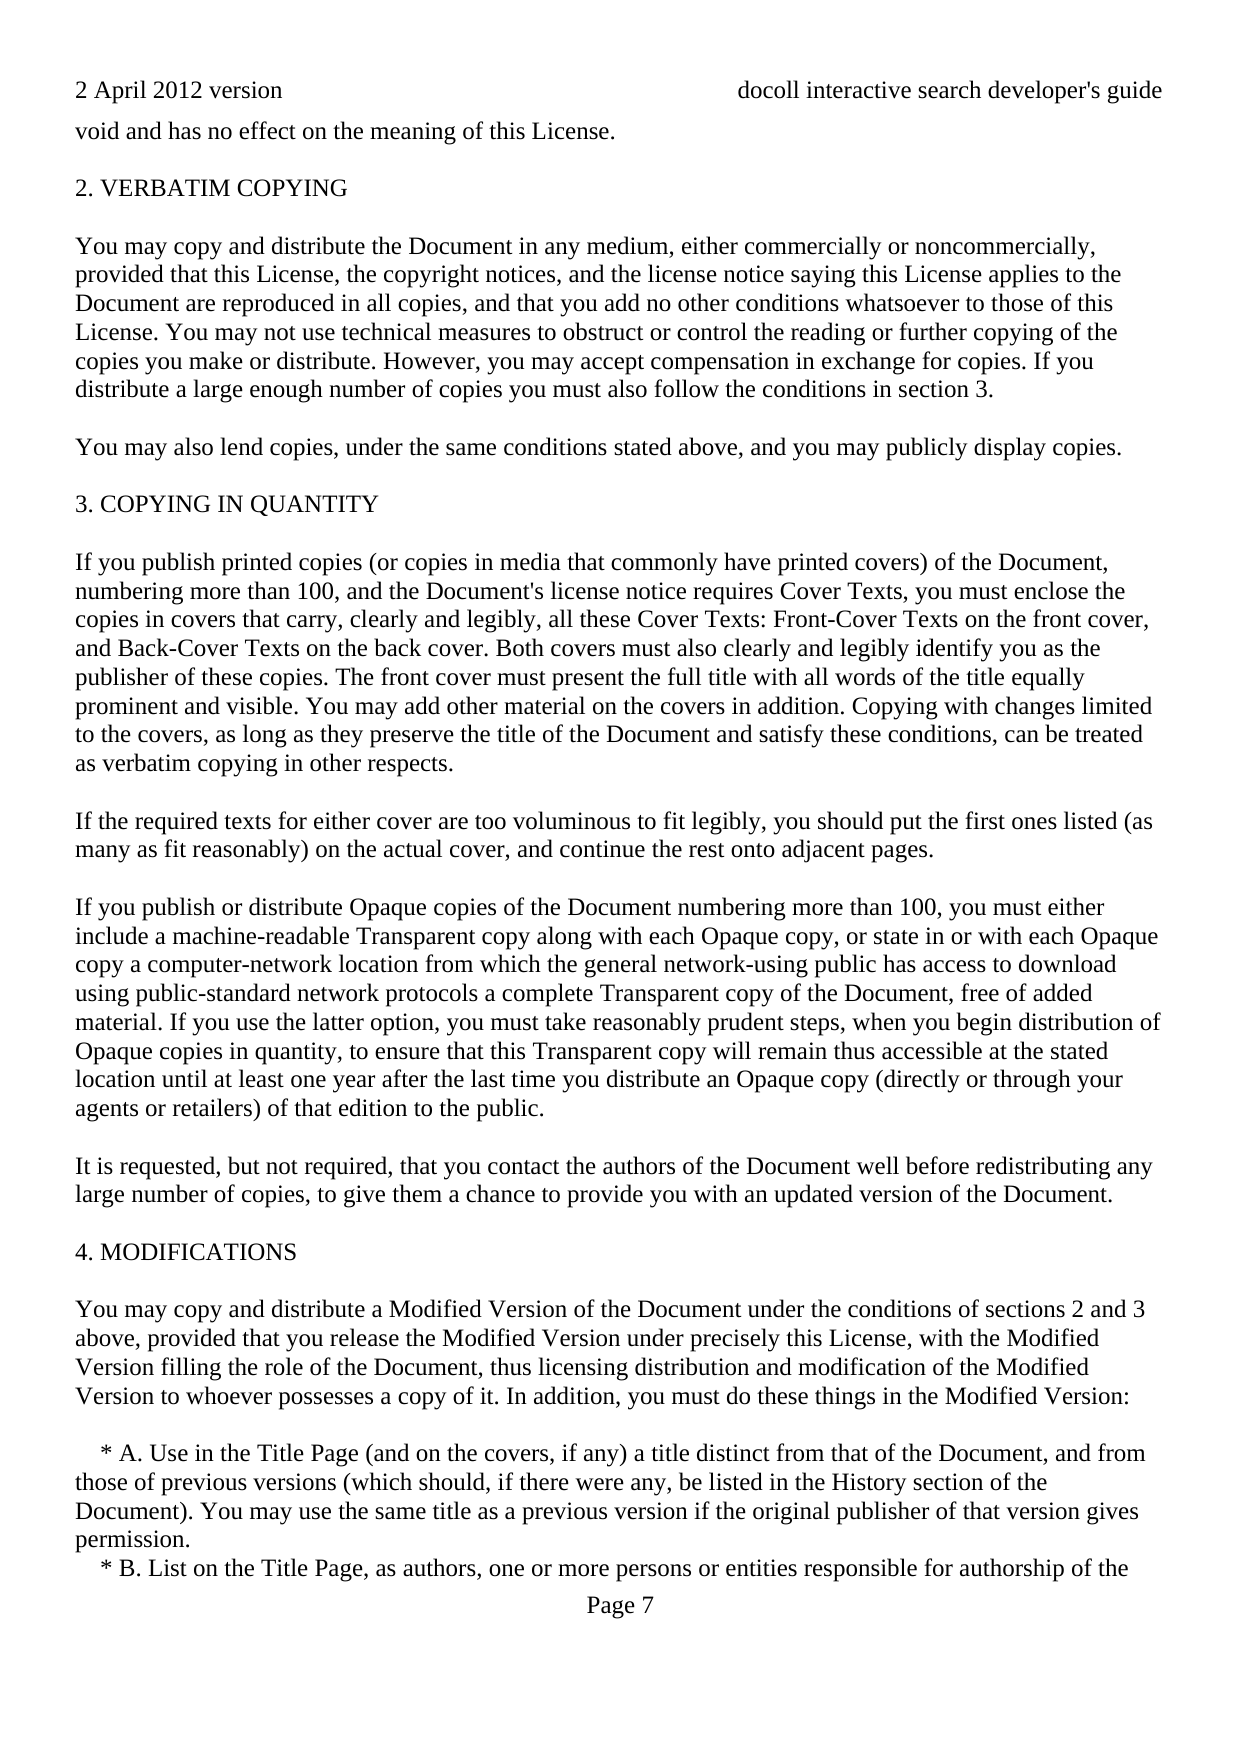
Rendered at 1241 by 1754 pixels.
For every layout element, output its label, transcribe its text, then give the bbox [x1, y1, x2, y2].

text * B. List on the Title Page, as authors, one or more persons or entities responsible for authorship of the [75, 1553, 1165, 1582]
text 2. VERBATIM COPYING [75, 173, 1165, 202]
text 3. COPYING IN QUANTITY [75, 489, 1165, 518]
text You may copy and distribute the Document in any medium, either commercially or noncommercially, provided that this License, the copyright notices, and the license notice saying this License applies to the Document are reproduced in all copies, and that you add no other conditions whatsoever to those of this License. You may not use technical measures to obstruct or control the reading or further copying of the copies you make or distribute. However, you may accept compensation in exchange for copies. If you distribute a large enough number of copies you must also follow the conditions in section 3. [75, 231, 1165, 403]
text It is requested, but not required, that you contact the authors of the Document well before redistributing any large number of copies, to give them a chance to provide you with an updated version of the Document. [75, 1151, 1165, 1208]
text If you publish or distribute Opaque copies of the Document numbering more than 100, you must either include a machine-readable Transparent copy along with each Opaque copy, or state in or with each Opaque copy a computer-network location from which the general network-using public has access to download using public-standard network protocols a complete Transparent copy of the Document, free of added material. If you use the latter option, you must take reasonably prudent steps, when you begin distribution of Opaque copies in quantity, to ensure that this Transparent copy will remain thus accessible at the stated location until at least one year after the last time you distribute an Opaque copy (directly or through your agents or retailers) of that edition to the public. [75, 892, 1165, 1122]
text If the required texts for either cover are too voluminous to fit legibly, you should put the first ones listed (as many as fit reasonably) on the actual cover, and continue the rest onto adjacent pages. [75, 806, 1165, 863]
text If you publish printed copies (or copies in media that commonly have printed covers) of the Document, numbering more than 100, and the Document's license notice requires Cover Texts, you must enclose the copies in covers that carry, clearly and legibly, all these Cover Texts: Front-Cover Texts on the front cover, and Back-Cover Texts on the back cover. Both covers must also clearly and legibly identify you as the publisher of these copies. The front cover must present the full title with all words of the title equally prominent and visible. You may add other material on the covers in addition. Copying with changes limited to the covers, as long as they preserve the title of the Document and satisfy these conditions, can be treated as verbatim copying in other respects. [75, 547, 1165, 777]
text You may also lend copies, under the same conditions stated above, and you may publicly display copies. [75, 432, 1165, 461]
text 4. MODIFICATIONS [75, 1237, 1165, 1266]
text * A. Use in the Title Page (and on the covers, if any) a title distinct from that of the Document, and from those of previous versions (which should, if there were any, be listed in the History section of the Document). You may use the same title as a previous version if the original publisher of that version gives permission. [75, 1438, 1165, 1553]
text You may copy and distribute a Modified Version of the Document under the conditions of sections 2 and 3 above, provided that you release the Modified Version under precisely this License, with the Modified Version filling the role of the Document, thus licensing distribution and modification of the Modified Version to whoever possesses a copy of it. In addition, you must do these things in the Modified Version: [75, 1294, 1165, 1409]
text void and has no effect on the meaning of this License. [75, 116, 1165, 144]
